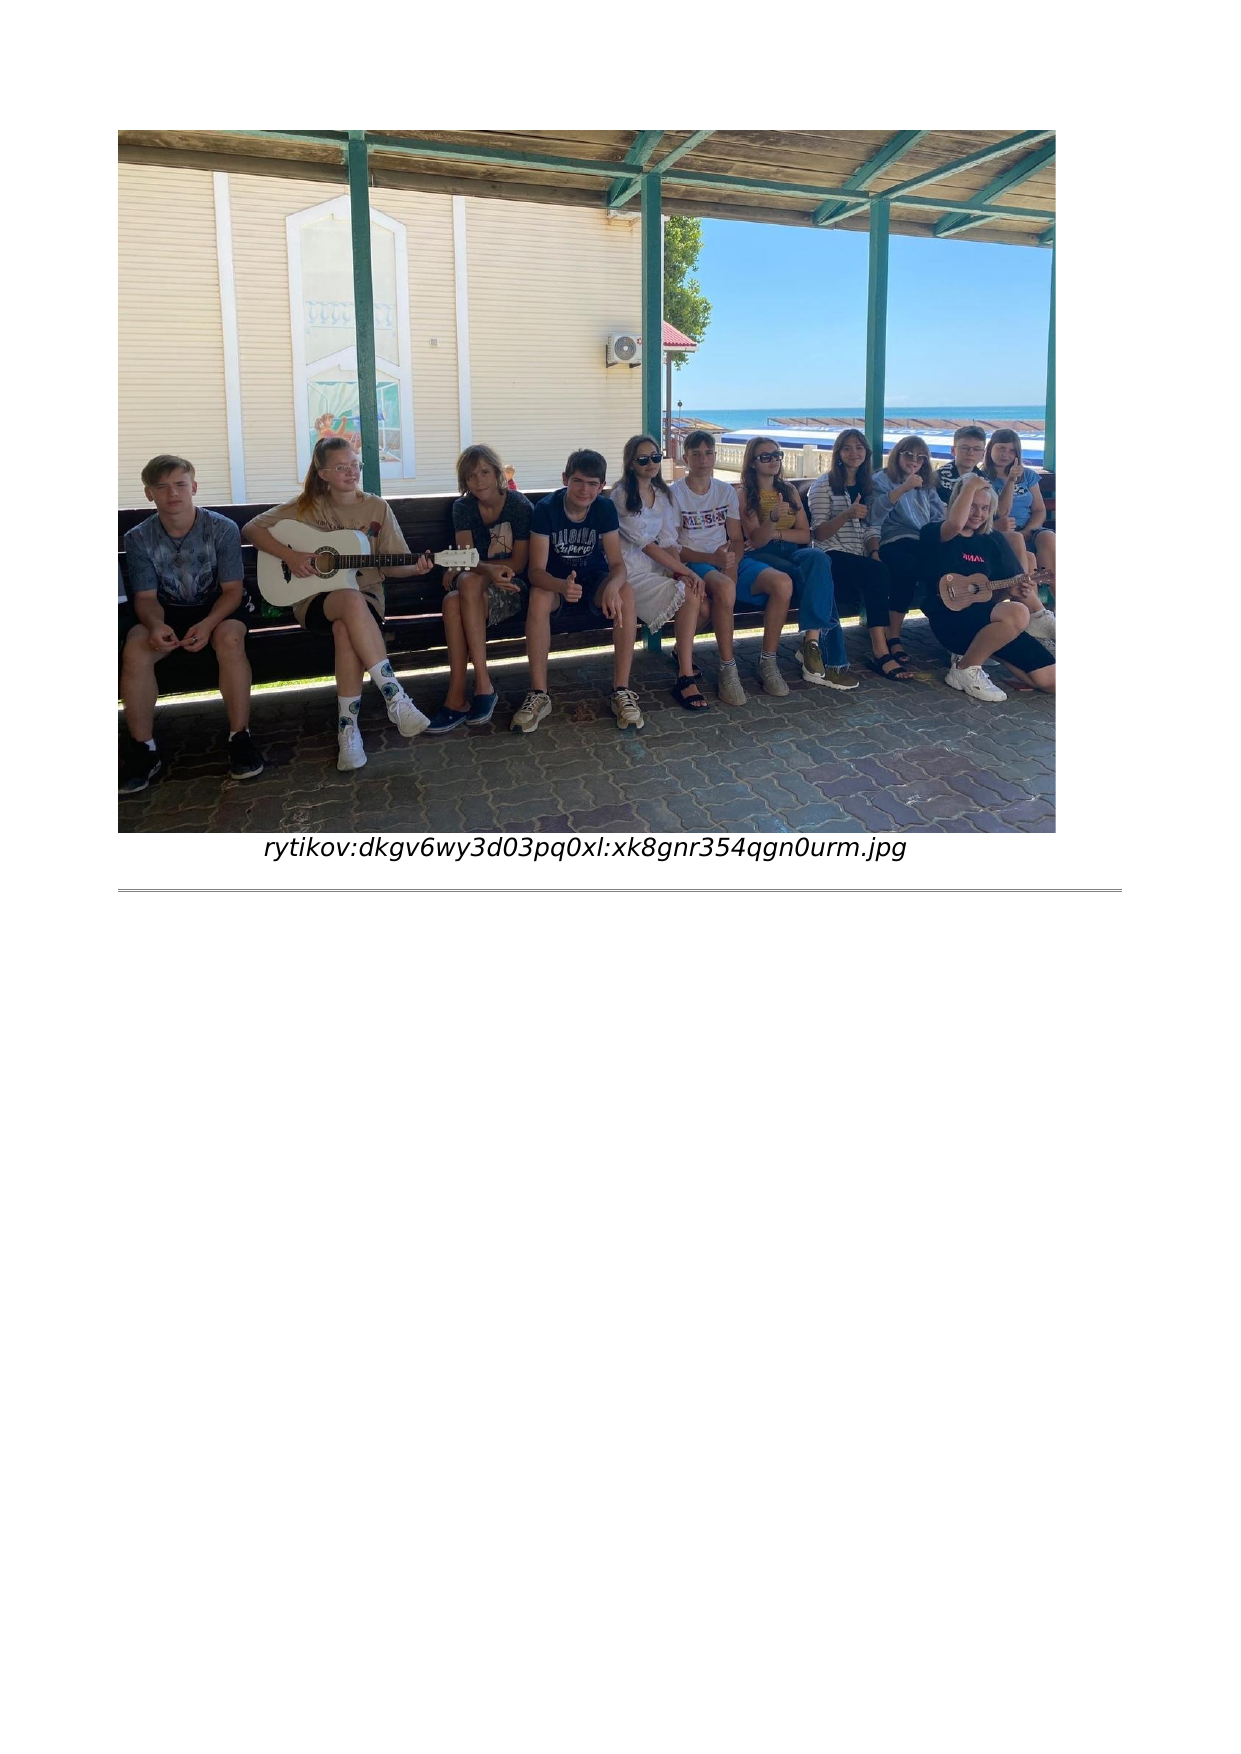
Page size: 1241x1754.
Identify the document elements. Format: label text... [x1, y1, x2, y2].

text rytikov:dkgv6wy3d03pq0xl:xk8gnr354qgn0urm.jpg [118, 833, 1056, 862]
picture [118, 130, 1056, 833]
